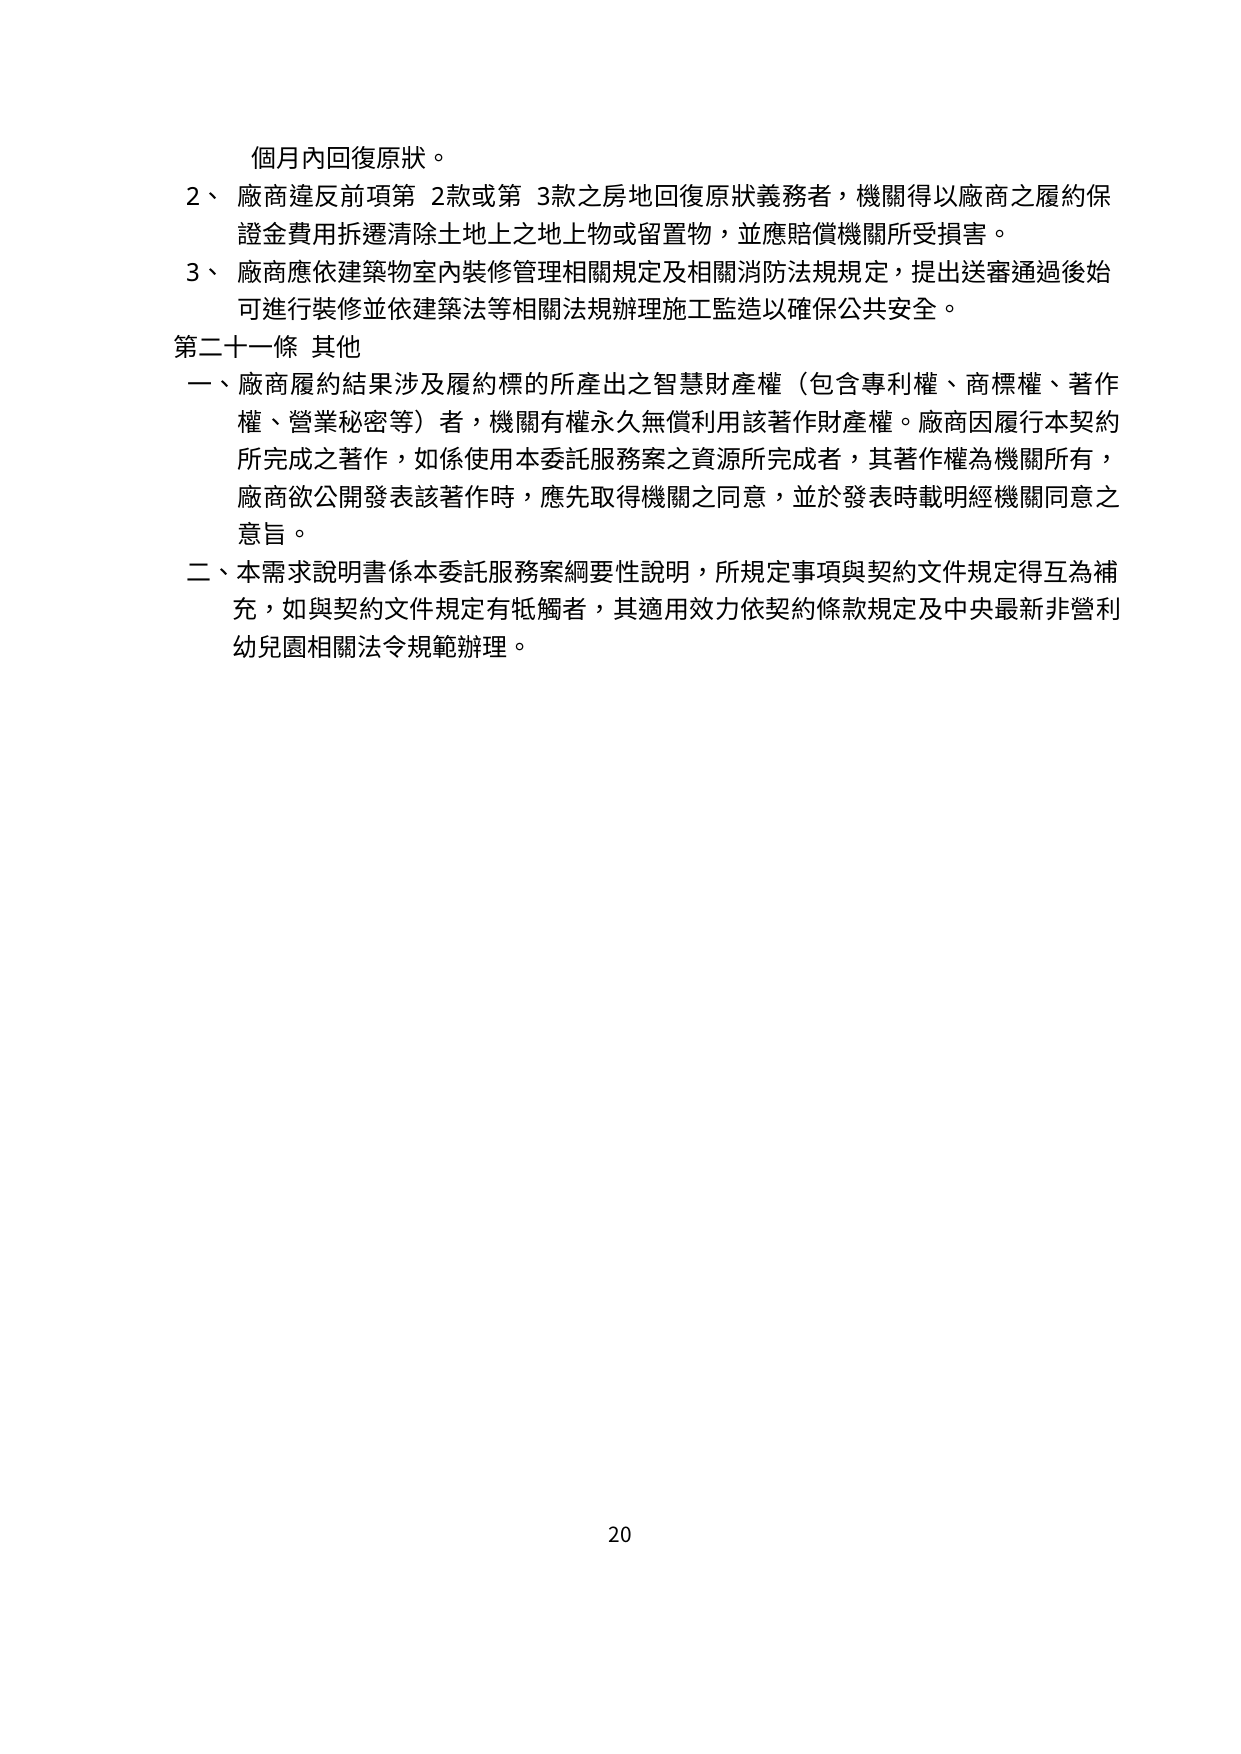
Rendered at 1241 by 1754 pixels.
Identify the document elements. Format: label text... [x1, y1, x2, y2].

list 個月內回復原狀。 [175, 137, 1105, 175]
text 二、本需求說明書係本委託服務案綱要性說明，所規定事項與契約文件規定得互為補充，如與契約文件規定有牴觸者，其適用效力依契約條款規定及中央最新非營利幼兒園相關法令規範辦理。 [186, 551, 1122, 664]
text 一、廠商履約結果涉及履約標的所產出之智慧財產權（包含專利權、商標權、著作權、營業秘密等）者，機關有權永久無償利用該著作財產權。廠商因履行本契約所完成之著作，如係使用本委託服務案之資源所完成者，其著作權為機關所有，廠商欲公開發表該著作時，應先取得機關之同意，並於發表時載明經機關同意之意旨。 [187, 364, 1122, 551]
list 廠商違反前項第 2款或第 3款之房地回復原狀義務者，機關得以廠商之履約保證金費用拆遷清除土地上之地上物或留置物，並應賠償機關所受損害。 [185, 176, 1112, 251]
list 廠商應依建築物室內裝修管理相關規定及相關消防法規規定，提出送審通過後始可進行裝修並依建築法等相關法規辦理施工監造以確保公共安全。 [185, 251, 1112, 326]
text 第二十一條 其他 [173, 326, 1122, 364]
